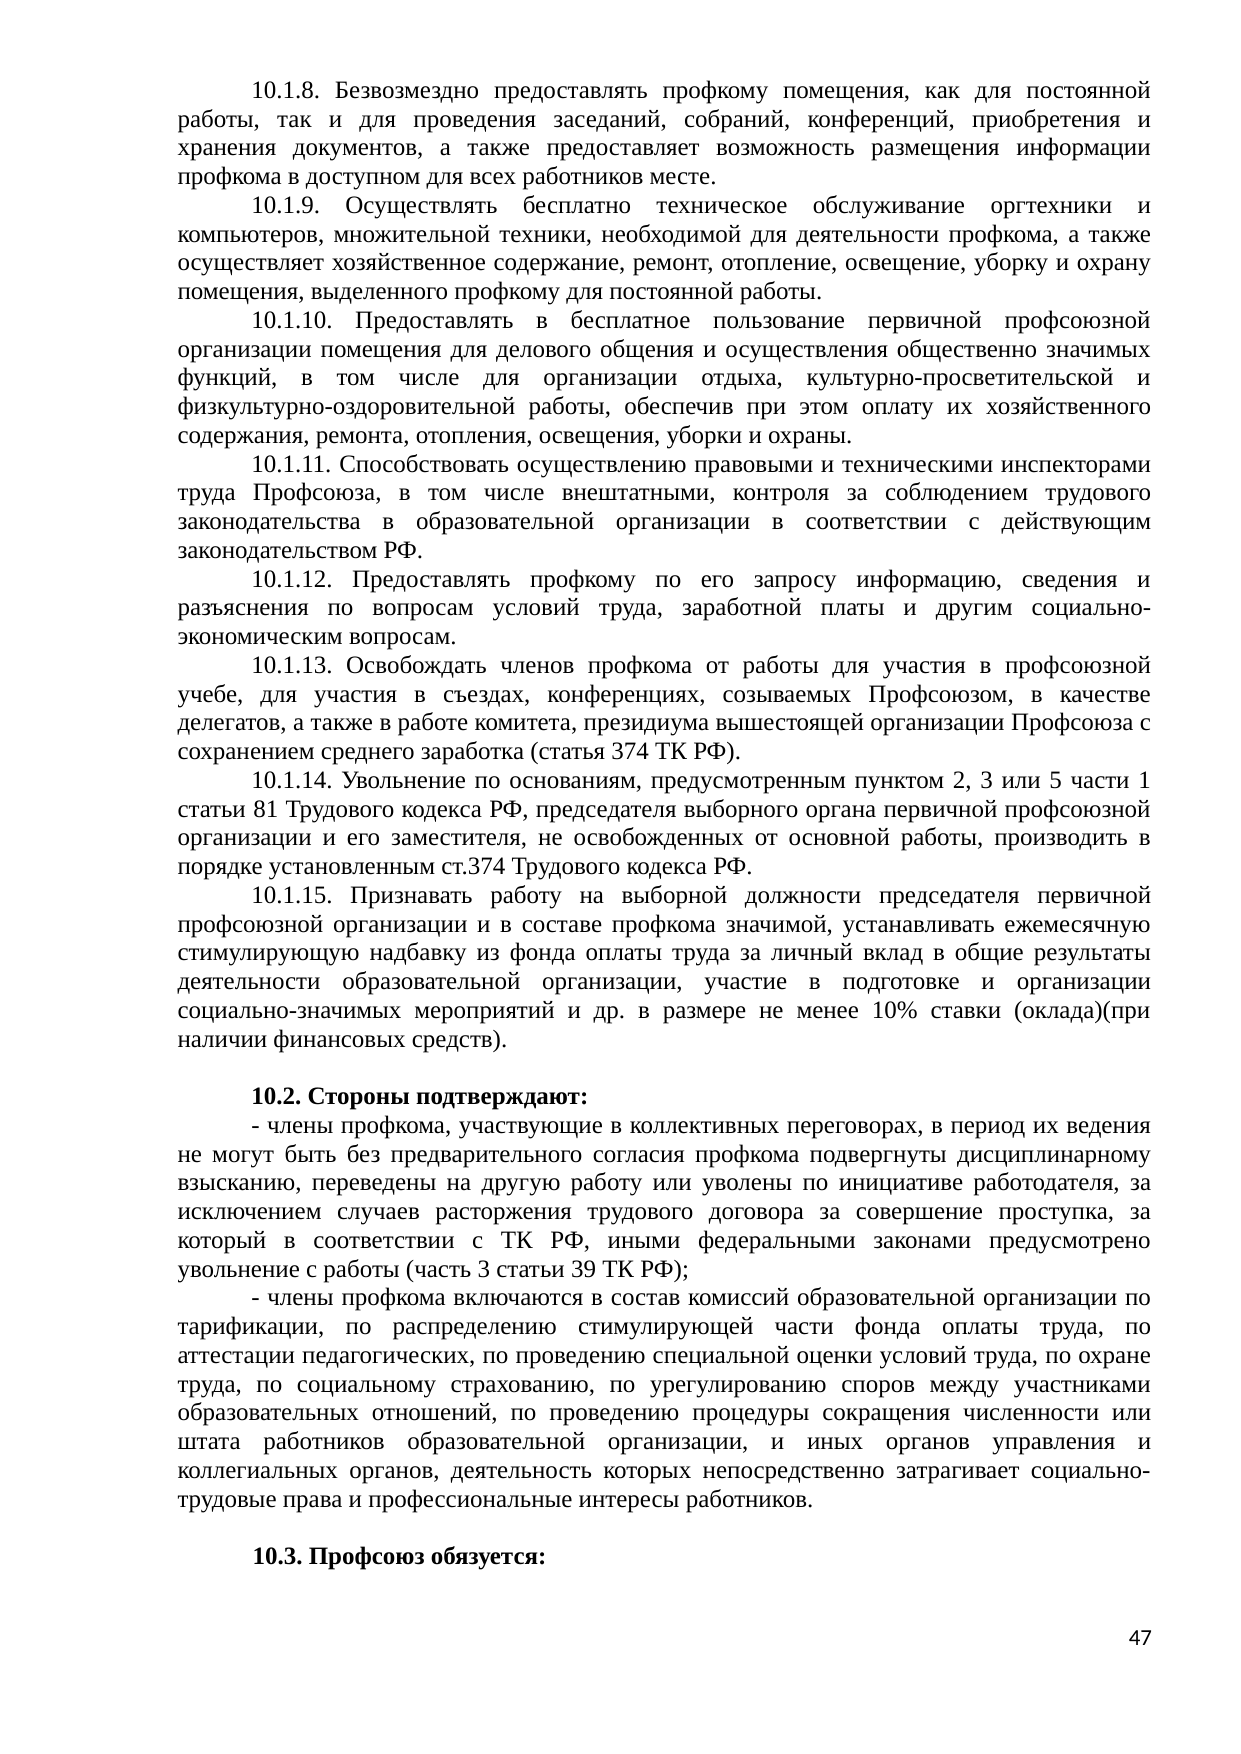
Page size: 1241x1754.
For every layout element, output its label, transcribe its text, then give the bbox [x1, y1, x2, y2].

text 10.1.10. Предоставлять в бесплатное пользование первичной профсоюзной организации помещения для делового общения и осуществления общественно значимых функций, в том числе для организации отдыха, культурно-просветительской и физкультурно-оздоровительной работы, обеспечив при этом оплату их хозяйственного содержания, ремонта, отопления, освещения, уборки и охраны. [177, 305, 1152, 449]
text 10.1.14. Увольнение по основаниям, предусмотренным пунктом 2, 3 или 5 части 1 статьи 81 Трудового кодекса РФ, председателя выборного органа первичной профсоюзной организации и его заместителя, не освобожденных от основной работы, производить в порядке установленным ст.374 Трудового кодекса РФ. [177, 765, 1152, 880]
text 10.1.15. Признавать работу на выборной должности председателя первичной профсоюзной организации и в составе профкома значимой, устанавливать ежемесячную стимулирующую надбавку из фонда оплаты труда за личный вклад в общие результаты деятельности образовательной организации, участие в подготовке и организации социально-значимых мероприятий и др. в размере не менее 10% ставки (оклада)(при наличии финансовых средств). [177, 880, 1152, 1052]
text 10.1.8. Безвозмездно предоставлять профкому помещения, как для постоянной работы, так и для проведения заседаний, собраний, конференций, приобретения и хранения документов, а также предоставляет возможность размещения информации профкома в доступном для всех работников месте. [177, 75, 1152, 190]
text 10.2. Стороны подтверждают: [177, 1081, 1152, 1110]
text 10.3. Профсоюз обязуется: [177, 1541, 1152, 1570]
text 10.1.13. Освобождать членов профкома от работы для участия в профсоюзной учебе, для участия в съездах, конференциях, созываемых Профсоюзом, в качестве делегатов, а также в работе комитета, президиума вышестоящей организации Профсоюза с сохранением среднего заработка (статья 374 ТК РФ). [177, 650, 1152, 765]
text 10.1.9. Осуществлять бесплатно техническое обслуживание оргтехники и компьютеров, множительной техники, необходимой для деятельности профкома, а также осуществляет хозяйственное содержание, ремонт, отопление, освещение, уборку и охрану помещения, выделенного профкому для постоянной работы. [177, 190, 1152, 305]
text 10.1.11. Способствовать осуществлению правовыми и техническими инспекторами труда Профсоюза, в том числе внештатными, контроля за соблюдением трудового законодательства в образовательной организации в соответствии с действующим законодательством РФ. [177, 449, 1152, 564]
text - члены профкома, участвующие в коллективных переговорах, в период их ведения не могут быть без предварительного согласия профкома подвергнуты дисциплинарному взысканию, переведены на другую работу или уволены по инициативе работодателя, за исключением случаев расторжения трудового договора за совершение проступка, за который в соответствии с ТК РФ, иными федеральными законами предусмотрено увольнение с работы (часть 3 статьи 39 ТК РФ); [177, 1110, 1152, 1282]
text - члены профкома включаются в состав комиссий образовательной организации по тарификации, по распределению стимулирующей части фонда оплаты труда, по аттестации педагогических, по проведению специальной оценки условий труда, по охране труда, по социальному страхованию, по урегулированию споров между участниками образовательных отношений, по проведению процедуры сокращения численности или штата работников образовательной организации, и иных органов управления и коллегиальных органов, деятельность которых непосредственно затрагивает социально-трудовые права и профессиональные интересы работников. [177, 1282, 1152, 1512]
text 10.1.12. Предоставлять профкому по его запросу информацию, сведения и разъяснения по вопросам условий труда, заработной платы и другим социально-экономическим вопросам. [177, 564, 1152, 650]
